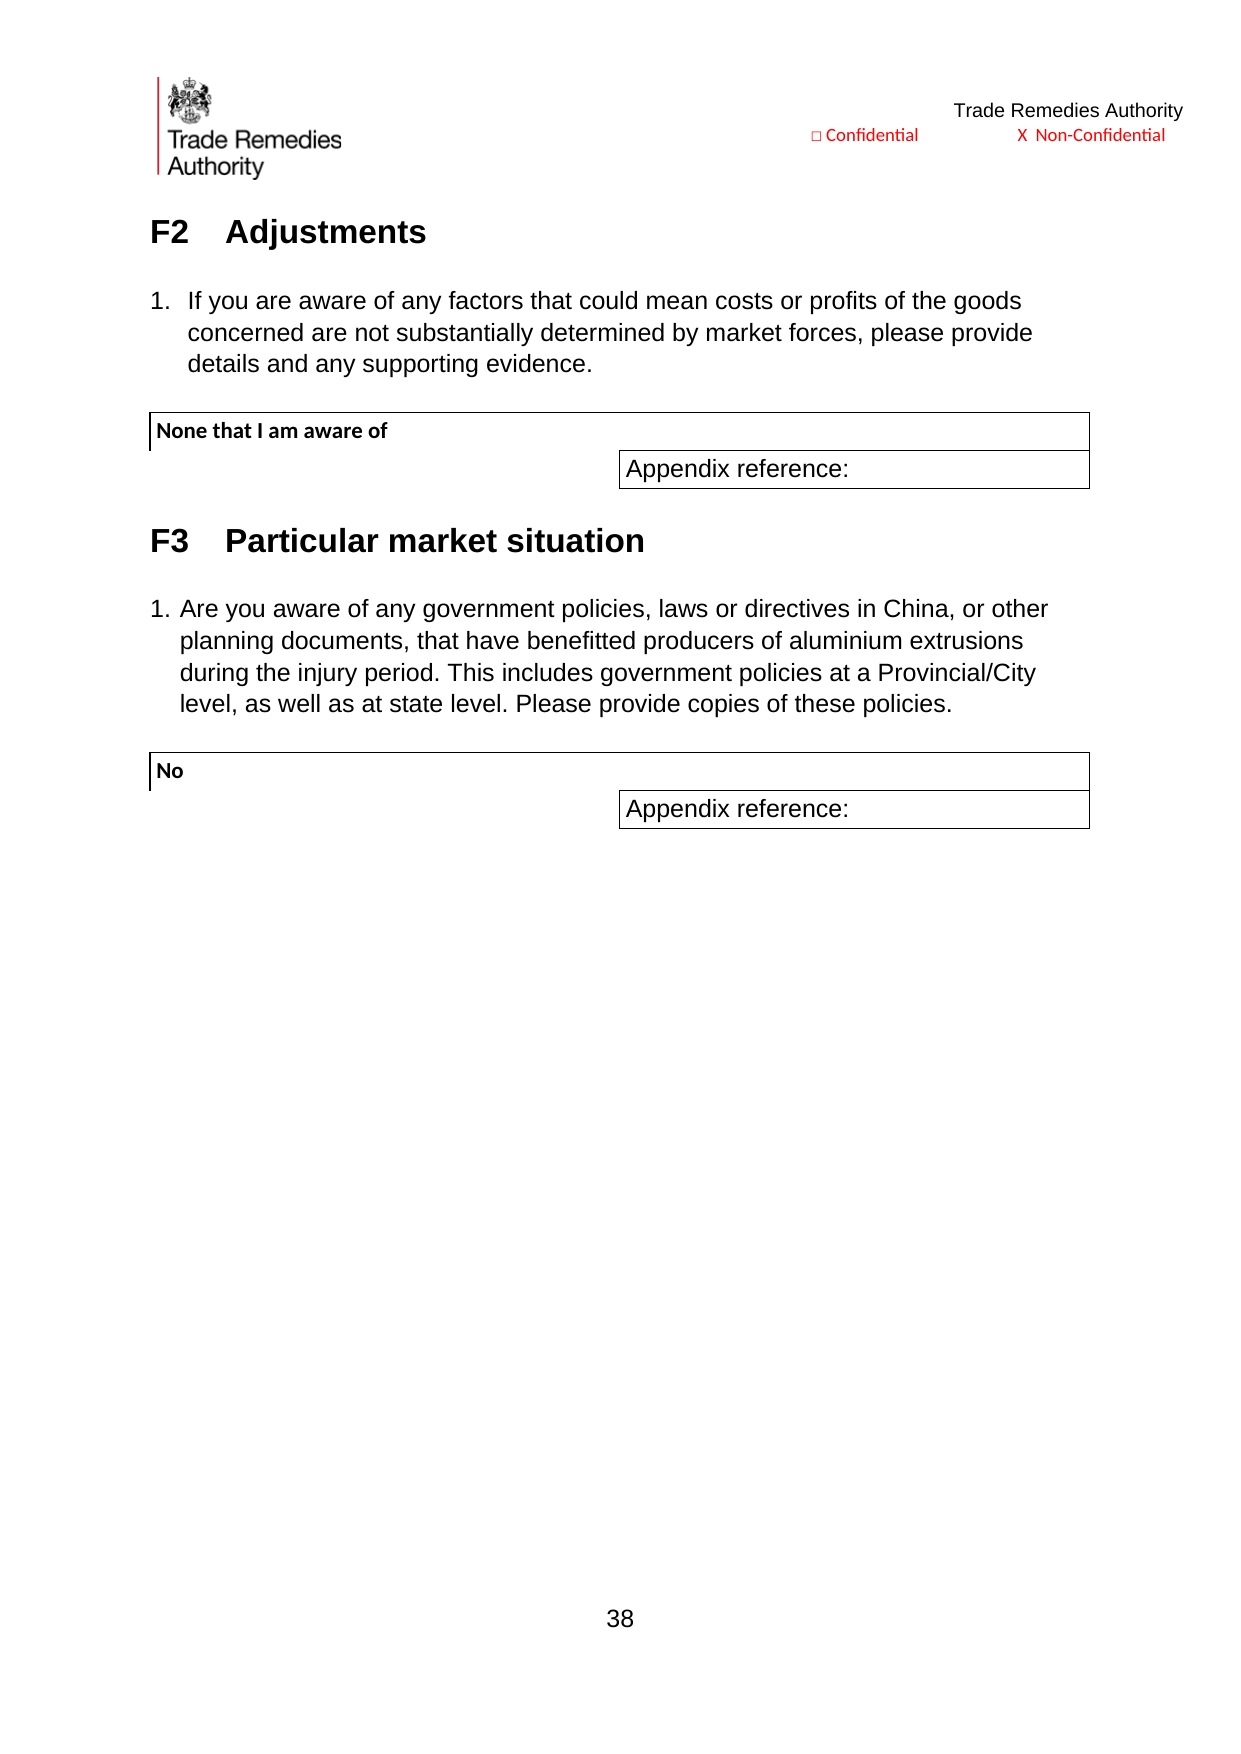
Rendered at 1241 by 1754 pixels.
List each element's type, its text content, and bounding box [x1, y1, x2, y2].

table_cell Appendix reference: [620, 791, 1089, 828]
subtitle F2 Adjustments [150, 212, 1090, 251]
list If you are aware of any factors that could mean costs or profits of the goods concerned are not substantially determined by market forces, please provide details and any supporting evidence. [150, 286, 1090, 378]
table_cell [150, 451, 619, 488]
table_header None that I am aware of [151, 413, 1089, 450]
table_cell [150, 791, 619, 828]
list Are you aware of any government policies, laws or directives in China, or other planning documents, that have benefitted producers of aluminium extrusions during the injury period. This includes government policies at a Provincial/City level, as well as at state level. Please provide copies of these policies. [150, 594, 1090, 749]
subtitle F3 Particular market situation [150, 521, 1090, 559]
table_header No [151, 753, 1089, 790]
table_cell Appendix reference: [620, 451, 1089, 488]
